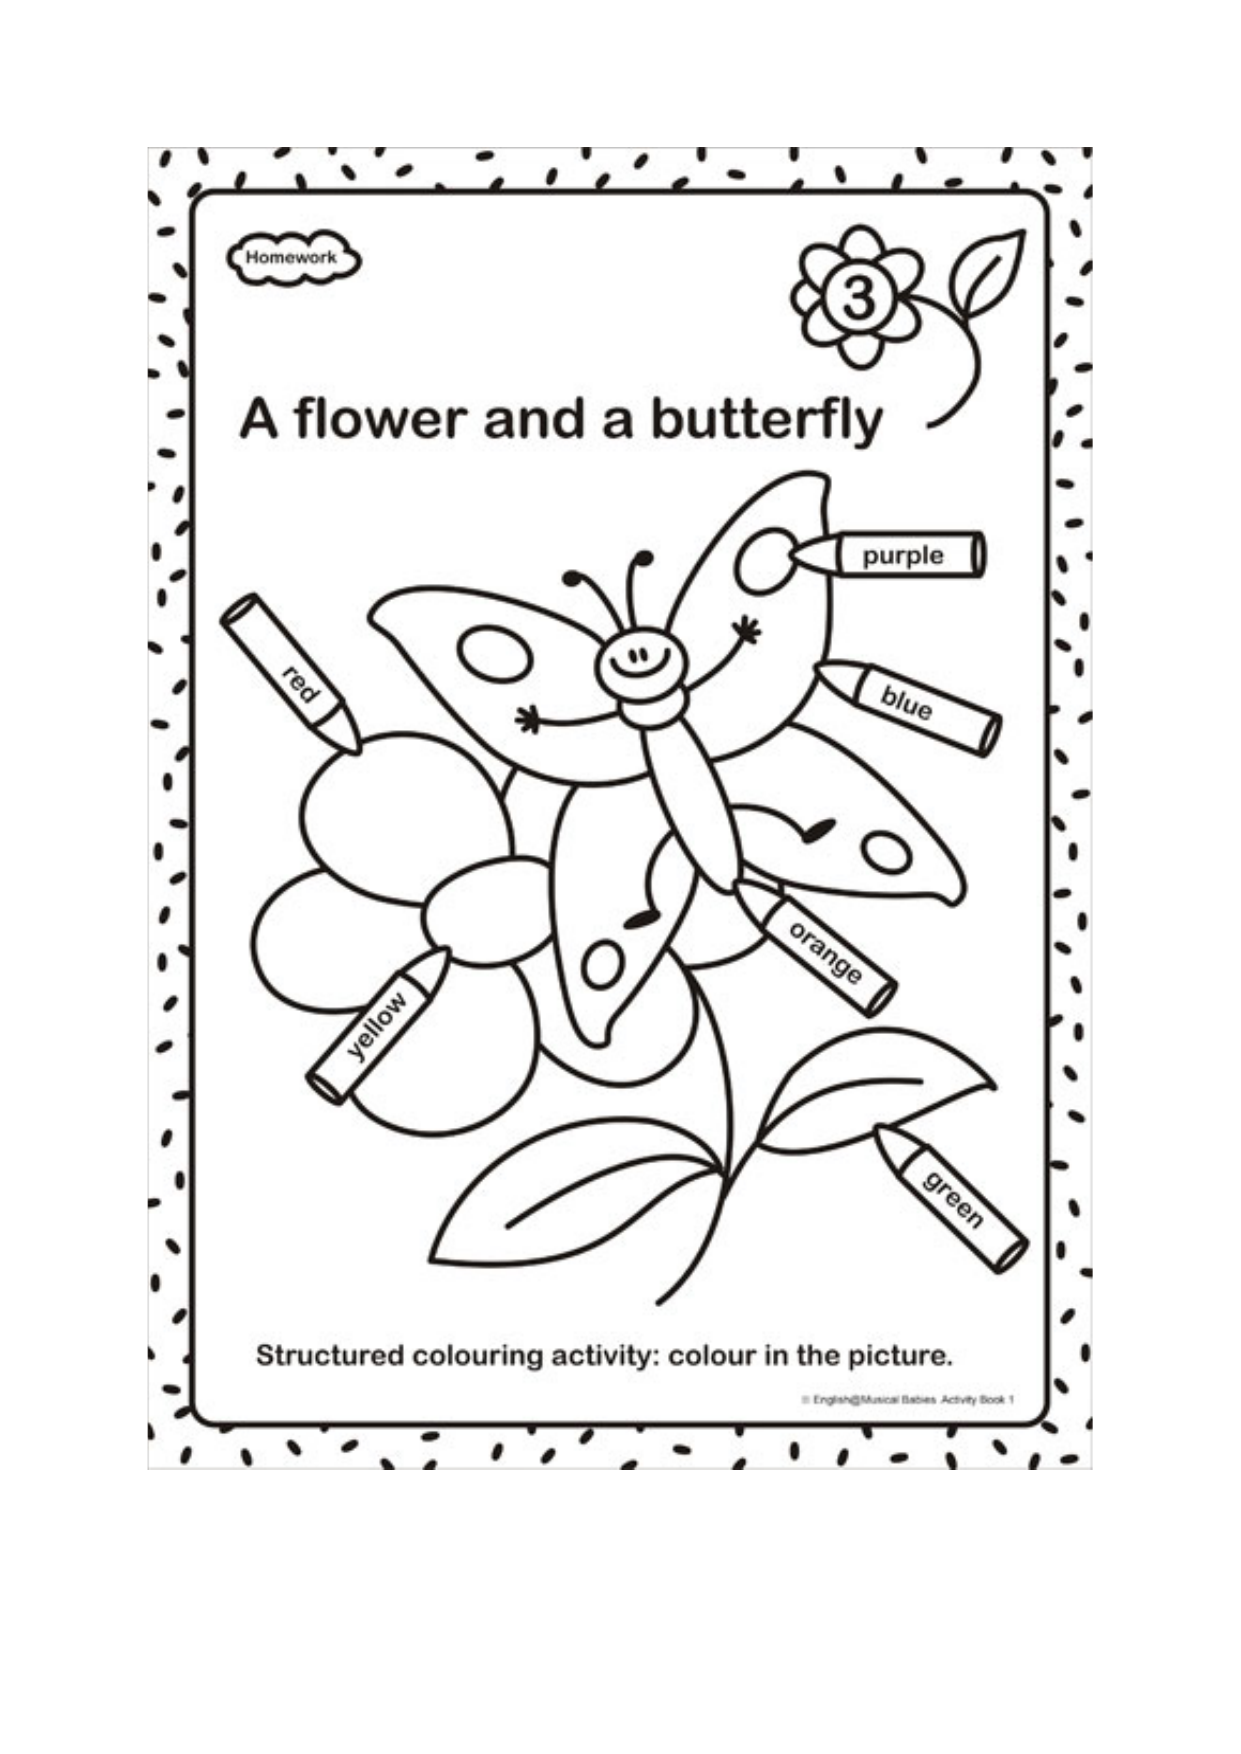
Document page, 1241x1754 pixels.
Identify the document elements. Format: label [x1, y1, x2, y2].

picture [147, 147, 1093, 1470]
